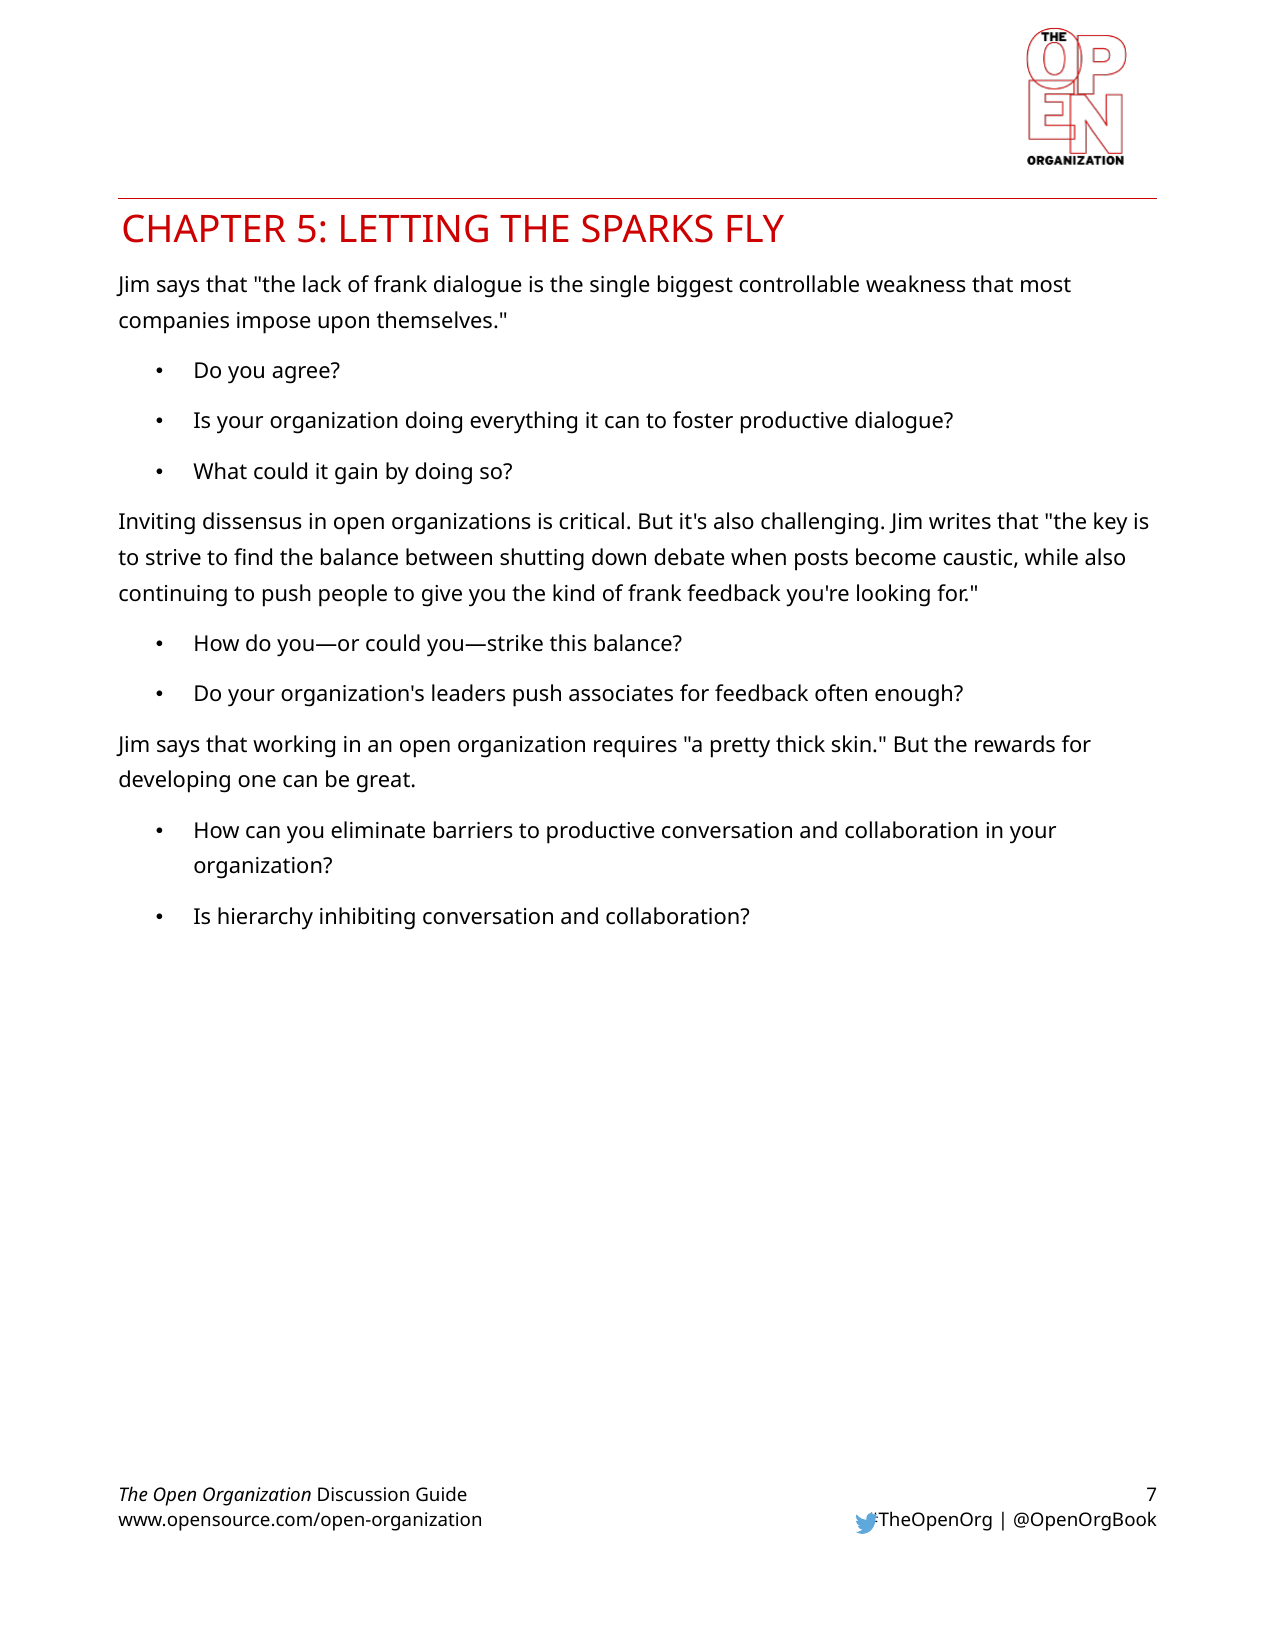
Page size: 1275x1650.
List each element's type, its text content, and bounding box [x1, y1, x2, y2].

subtitle Chapter 5: Letting the Sparks Fly [118, 199, 1157, 257]
picture [855, 1513, 878, 1534]
list Do your organization's leaders push associates for feedback often enough? [156, 678, 1157, 708]
picture [1001, 23, 1152, 173]
list How can you eliminate barriers to productive conversation and collaboration in your organization? [156, 814, 1157, 880]
list Is your organization doing everything it can to foster productive dialogue? [156, 406, 1157, 435]
list Do you agree? [156, 355, 1157, 385]
text Jim says that "the lack of frank dialogue is the single biggest controllable weakness that most companies impose upon themselves." [118, 269, 1157, 335]
list Is hierarchy inhibiting conversation and collaboration? [156, 901, 1157, 930]
text Inviting dissensus in open organizations is critical. But it's also challenging. Jim writes that "the key is to strive to find the balance between shutting down debate when posts become caustic, while also continuing to push people to give you the kind of frank feedback you're looking for." [118, 506, 1157, 607]
list What could it gain by doing so? [156, 456, 1157, 486]
list How do you—or could you—strike this balance? [156, 628, 1157, 658]
text Jim says that working in an open organization requires "a pretty thick skin." But the rewards for developing one can be great. [118, 728, 1157, 794]
